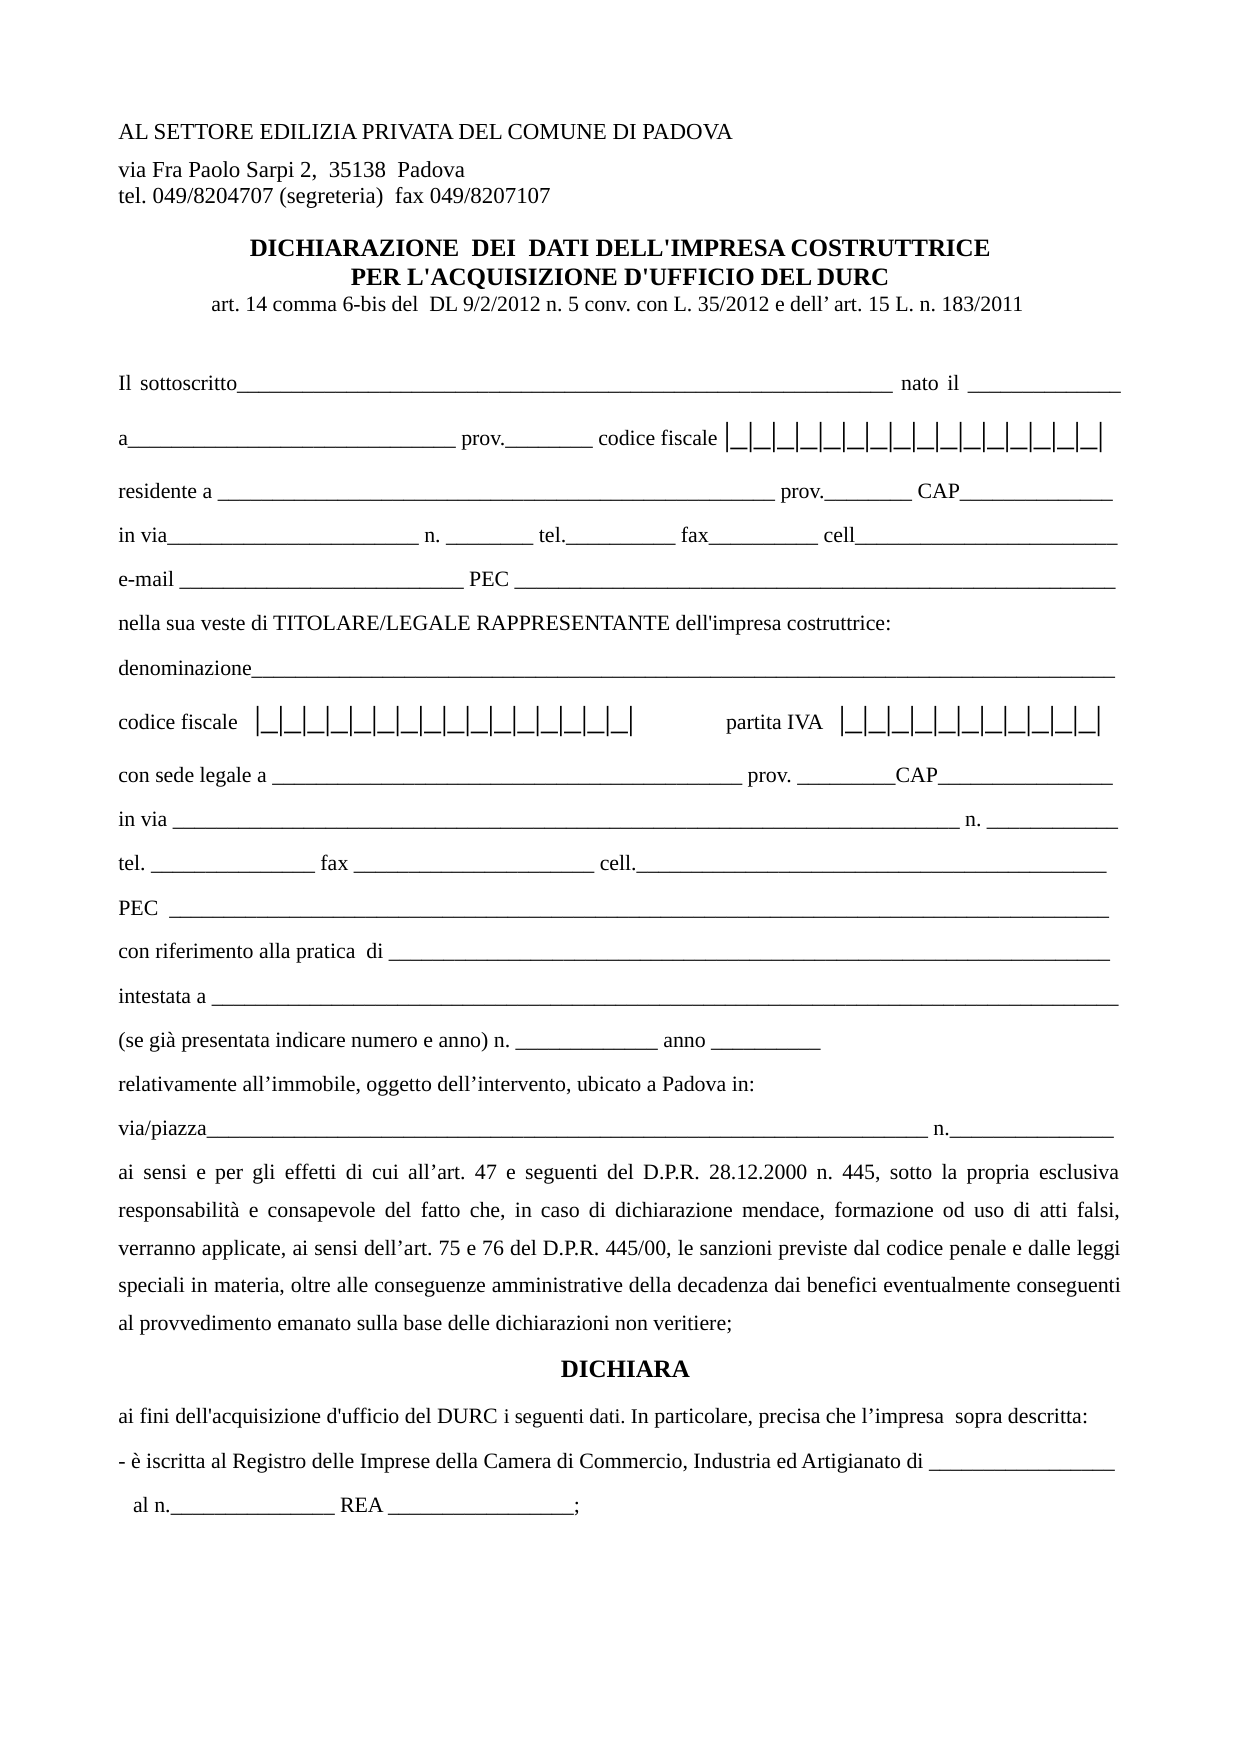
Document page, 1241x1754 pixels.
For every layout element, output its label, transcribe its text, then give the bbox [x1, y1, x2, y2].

text in via ________________________________________________________________________ n. ____________ [118, 806, 1122, 832]
text PER L'ACQUISIZIONE D'UFFICIO DEL DURC [118, 262, 1122, 291]
text con riferimento alla pratica di __________________________________________________________________ [118, 938, 1122, 964]
text AL SETTORE EDILIZIA PRIVATA DEL COMUNE DI PADOVA [118, 118, 1122, 156]
text art. 14 comma 6-bis del DL 9/2/2012 n. 5 conv. con L. 35/2012 e dell’ art. 15 L. n. 183/2011 [118, 291, 1122, 316]
text (se già presentata indicare numero e anno) n. _____________ anno __________ [118, 1027, 1122, 1052]
text con sede legale a ___________________________________________ prov. _________CAP________________ [118, 762, 1122, 787]
text ai fini dell'acquisizione d'ufficio del DURC i seguenti dati. In particolare, precisa che l’impresa sopra descritta: [118, 1403, 1122, 1429]
text via/piazza__________________________________________________________________ n._______________ [118, 1115, 1122, 1140]
text PEC ______________________________________________________________________________________ [118, 894, 1122, 920]
text al n._______________ REA _________________; [133, 1492, 1122, 1517]
text codice fiscale |_|_|_|_|_|_|_|_|_|_|_|_|_|_|_|_| partita IVA |_|_|_|_|_|_|_|_|_|_|_| [118, 698, 1122, 737]
text - è iscritta al Registro delle Imprese della Camera di Commercio, Industria ed Artigianato di _________________ [118, 1448, 1122, 1473]
text relativamente all’immobile, oggetto dell’intervento, ubicato a Padova in: [118, 1071, 1122, 1096]
text residente a ___________________________________________________ prov.________ CAP______________ [118, 478, 1122, 503]
text DICHIARAZIONE DEI DATI DELL'IMPRESA COSTRUTTRICE [118, 233, 1122, 262]
text DICHIARA [487, 1354, 1122, 1383]
text denominazione_______________________________________________________________________________ [118, 654, 1122, 680]
text via Fra Paolo Sarpi 2, 35138 Padova [118, 156, 1122, 183]
text ai sensi e per gli effetti di cui all’art. 47 e seguenti del D.P.R. 28.12.2000 n. 445, sotto la propria esclusiva responsabilità e consapevole del fatto che, in caso di dichiarazione mendace, formazione od uso di atti falsi, verranno applicate, ai sensi dell’art. 75 e 76 del D.P.R. 445/00, le sanzioni previste dal codice penale e dalle leggi speciali in materia, oltre alle conseguenze amministrative della decadenza dai benefici eventualmente conseguenti al provvedimento emanato sulla base delle dichiarazioni non veritiere; [118, 1159, 1122, 1335]
text in via_______________________ n. ________ tel.__________ fax__________ cell________________________ [118, 522, 1122, 547]
text e-mail __________________________ PEC _______________________________________________________ [118, 566, 1122, 592]
text nella sua veste di TITOLARE/LEGALE RAPPRESENTANTE dell'impresa costruttrice: [118, 610, 1122, 636]
text Il sottoscritto____________________________________________________________ nato il ______________ a______________________________ prov.________ codice fiscale |_|_|_|_|_|_|_|_|_|_|_|_|_|_|_|_| [118, 370, 1122, 453]
text intestata a ___________________________________________________________________________________ [118, 983, 1122, 1008]
text tel. 049/8204707 (segreteria) fax 049/8207107 [118, 183, 1122, 209]
text tel. _______________ fax ______________________ cell.___________________________________________ [118, 850, 1122, 876]
